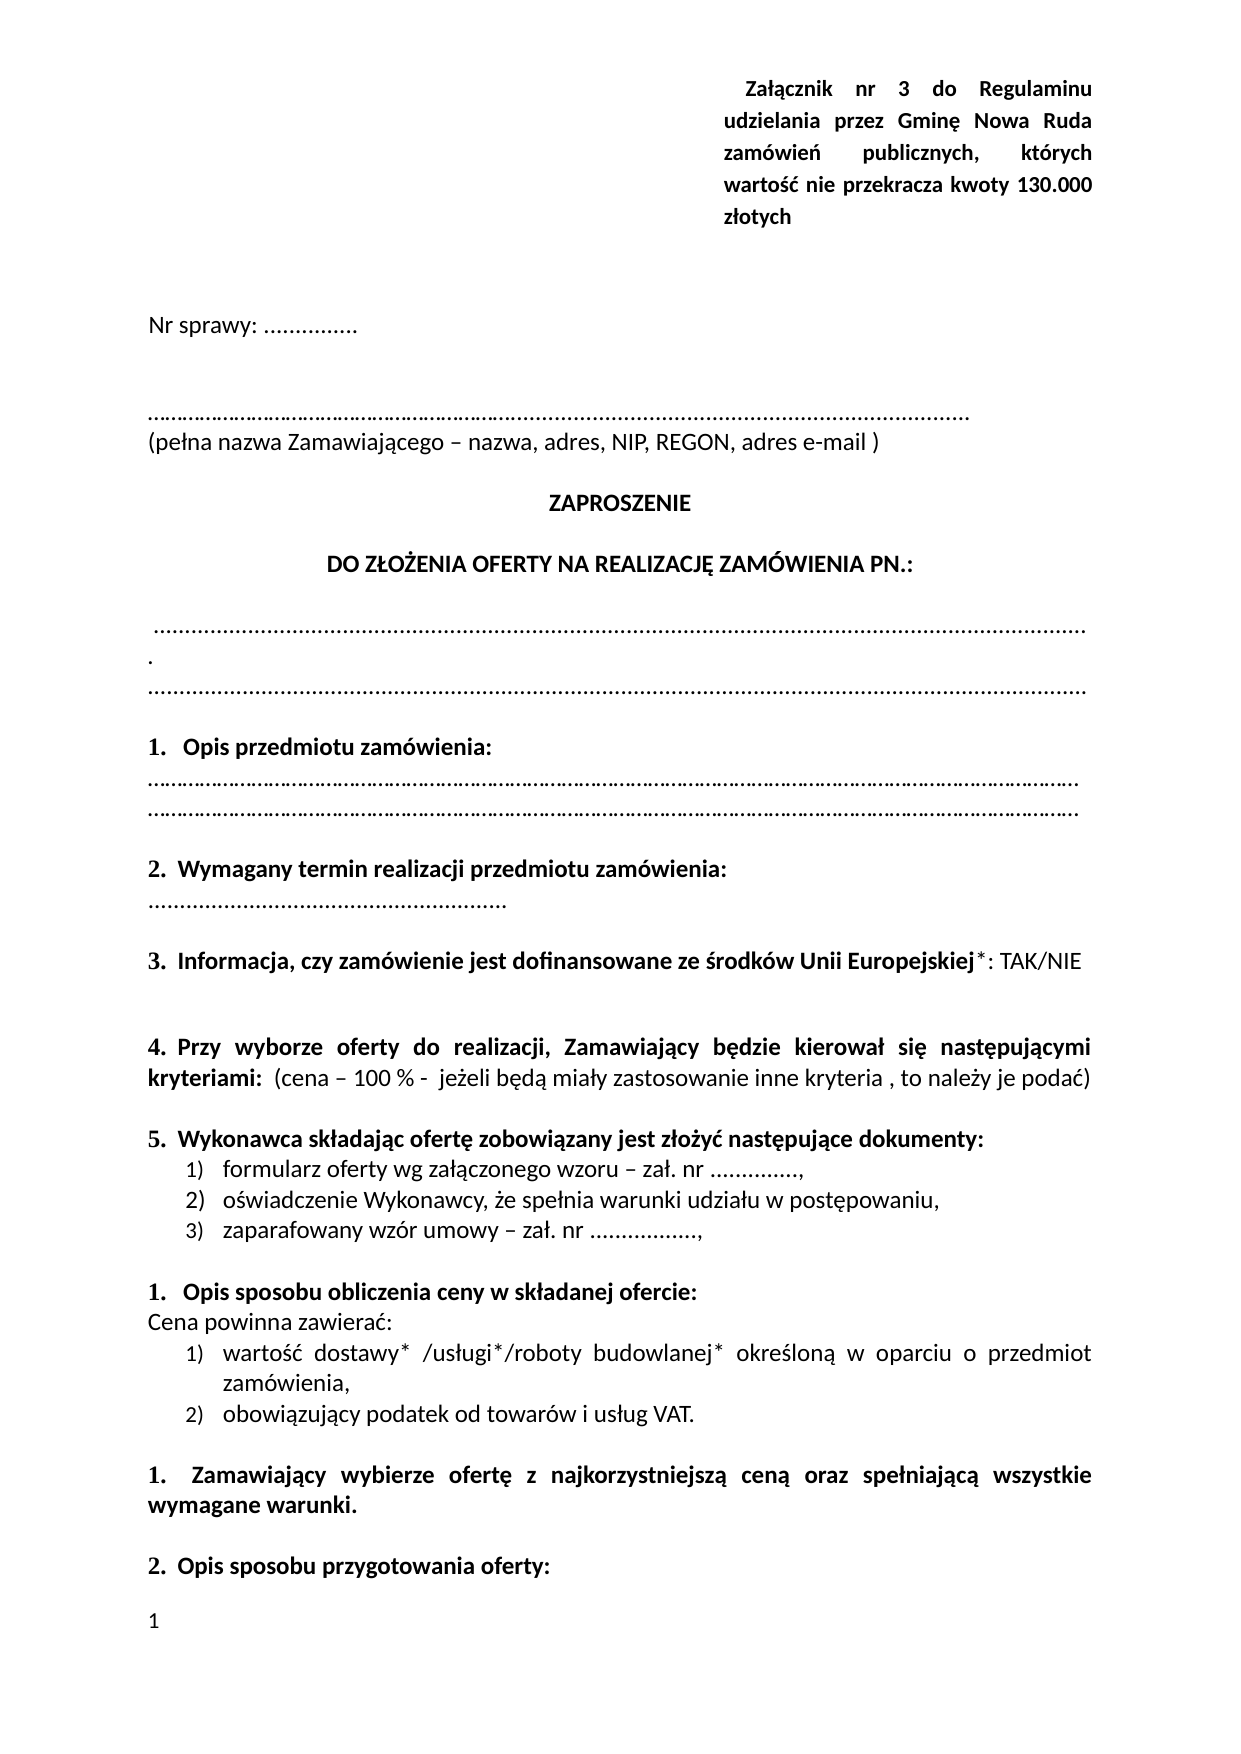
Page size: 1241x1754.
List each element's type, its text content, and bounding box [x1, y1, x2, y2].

list Przy wyborze oferty do realizacji, Zamawiający będzie kierował się następującymi kryteriami: (cena – 100 % - jeżeli będą miały zastosowanie inne kryteria , to należy je podać) [148, 1031, 1093, 1092]
list obowiązujący podatek od towarów i usług VAT. [185, 1398, 1093, 1428]
list Informacja, czy zamówienie jest dofinansowane ze środków Unii Europejskiej*: TAK/NIE [148, 945, 1093, 976]
list zaparafowany wzór umowy – zał. nr ................., [185, 1214, 1093, 1245]
list Wymagany termin realizacji przedmiotu zamówienia: ......................................................... [148, 853, 1093, 914]
text ZAPROSZENIE [148, 487, 1093, 518]
list oświadczenie Wykonawcy, że spełnia warunki udziału w postępowaniu, [185, 1184, 1093, 1214]
text ………………………………………………………......................................................................... [148, 396, 1093, 426]
list Wykonawca składając ofertę zobowiązany jest złożyć następujące dokumenty: [148, 1123, 1093, 1153]
text Załącznik nr 3 do Regulaminu udzielania przez Gminę Nowa Ruda zamówień publicznych, których wartość nie przekracza kwoty 130.000 złotych [723, 74, 1093, 231]
list wartość dostawy* /usługi*/roboty budowlanej* określoną w oparciu o przedmiot zamówienia, [185, 1337, 1093, 1398]
text ..................................................................................................................................................... [148, 670, 1093, 701]
list Opis sposobu obliczenia ceny w składanej ofercie: [148, 1276, 1093, 1306]
text Nr sprawy: ............... [148, 309, 1093, 340]
text ..................................................................................................................................................... [148, 609, 1093, 670]
text Cena powinna zawierać: [148, 1306, 1093, 1337]
list Opis sposobu przygotowania oferty: [148, 1550, 1093, 1581]
list formularz oferty wg załączonego wzoru – zał. nr .............., [185, 1153, 1093, 1184]
text DO ZŁOŻENIA OFERTY NA REALIZACJĘ ZAMÓWIENIA PN.: [148, 548, 1093, 579]
text (pełna nazwa Zamawiającego – nazwa, adres, NIP, REGON, adres e-mail ) [148, 426, 1093, 457]
list Zamawiający wybierze ofertę z najkorzystniejszą ceną oraz spełniającą wszystkie wymagane warunki. [148, 1459, 1093, 1520]
list Opis przedmiotu zamówienia: ……………………………………………………………………………………………………………………………………………………………………………………………………………………………………………………………………………………………… [148, 731, 1093, 823]
